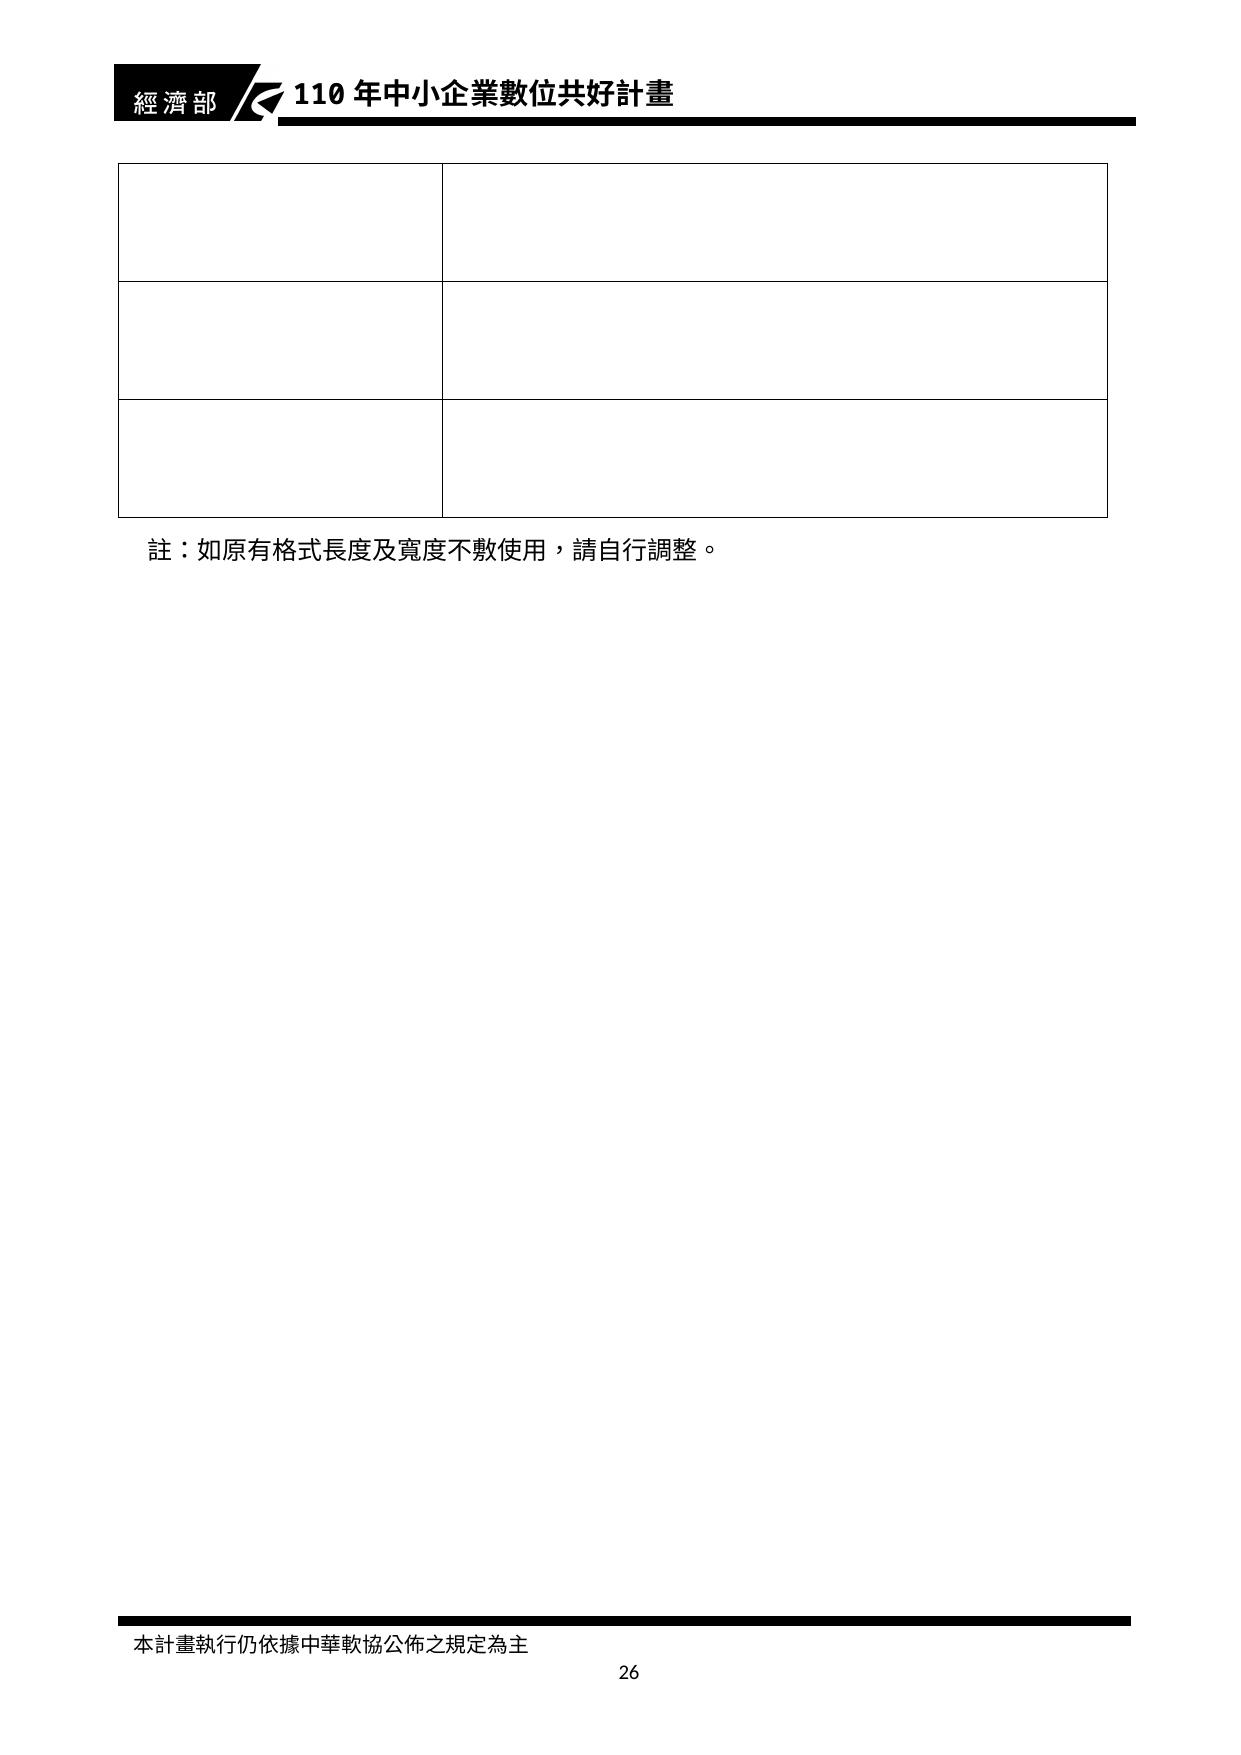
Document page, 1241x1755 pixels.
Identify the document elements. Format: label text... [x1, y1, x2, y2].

picture [114, 64, 284, 121]
table_cell [443, 400, 1107, 517]
table_cell [443, 164, 1107, 281]
table_cell [119, 164, 442, 281]
table_cell [119, 282, 442, 399]
table_cell [119, 400, 442, 517]
text 註：如原有格式長度及寬度不敷使用，請自行調整。 [147, 530, 1122, 567]
table_cell [443, 282, 1107, 399]
